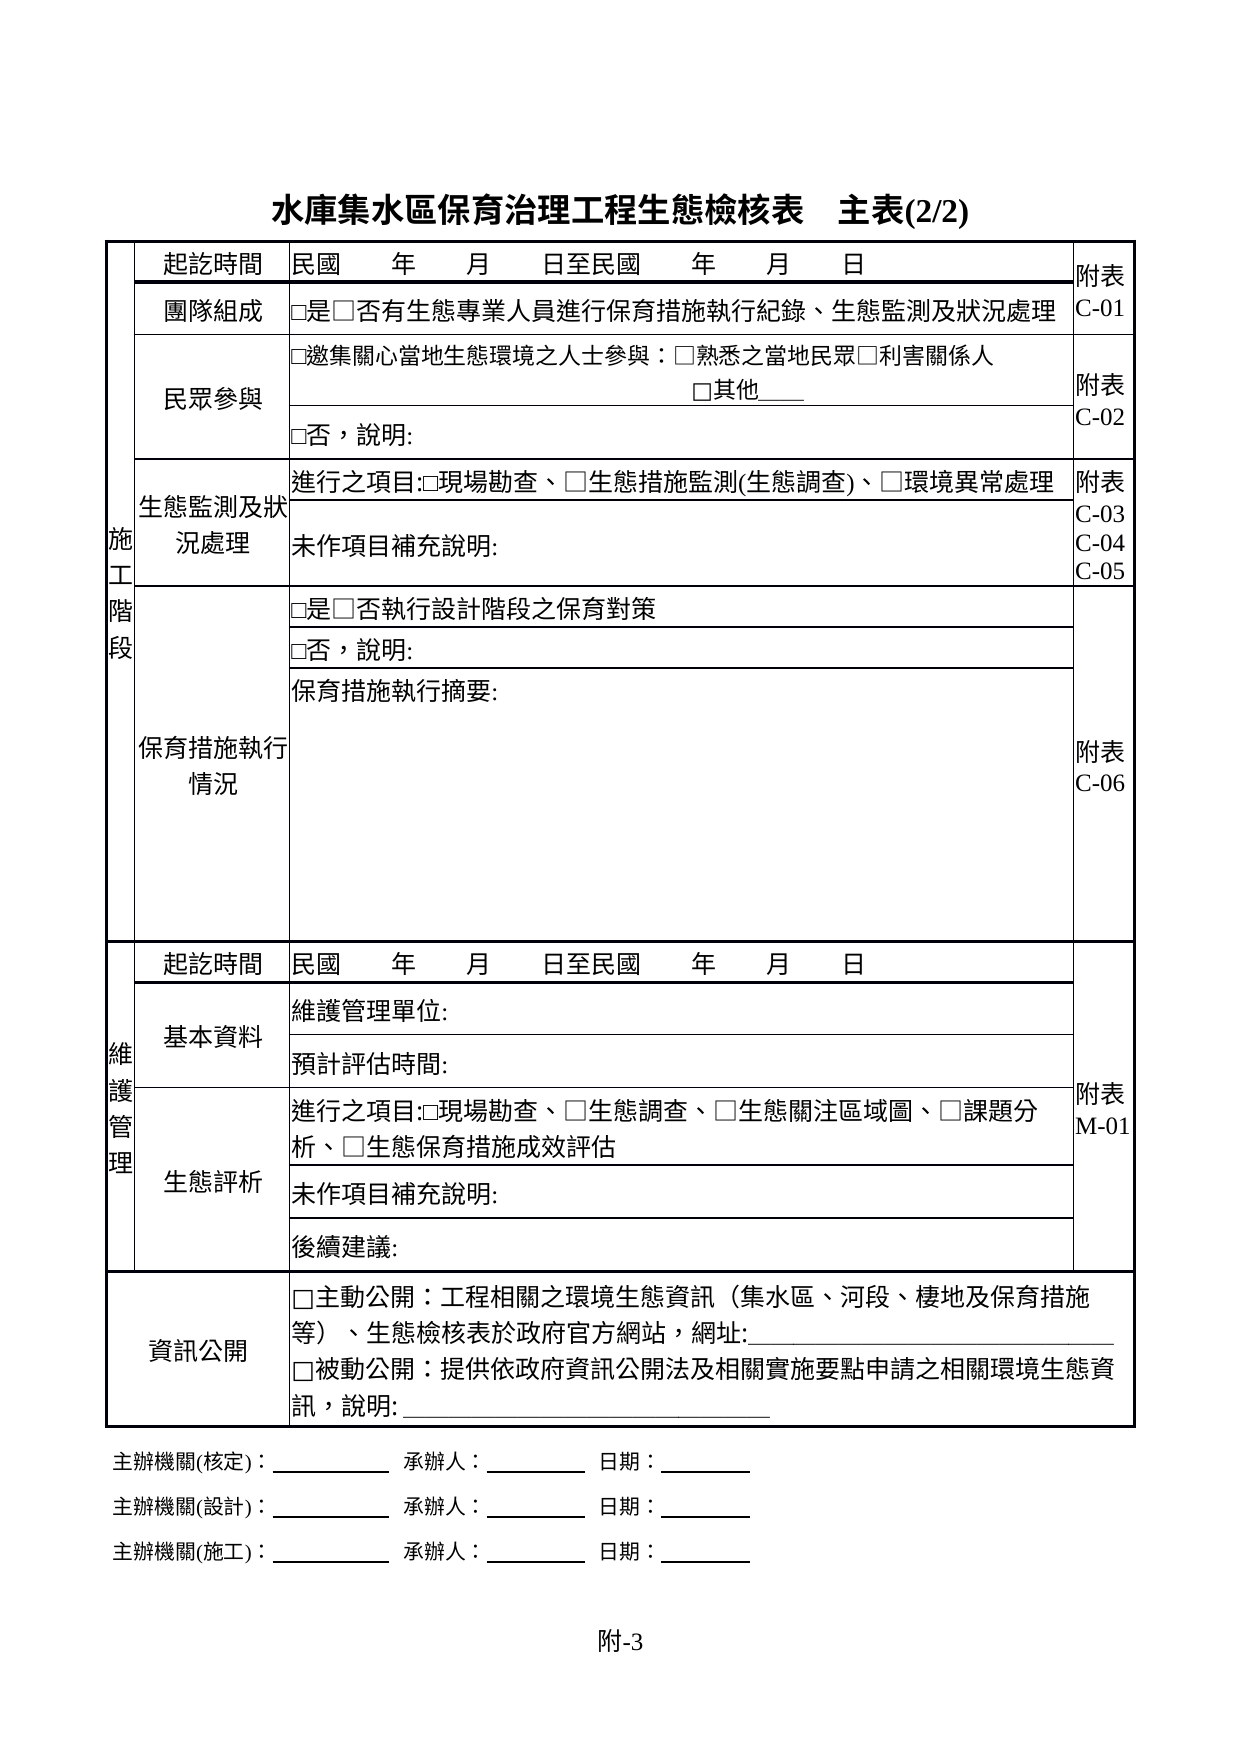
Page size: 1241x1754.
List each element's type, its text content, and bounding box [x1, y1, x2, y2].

title 水庫集水區保育治理工程生態檢核表 主表(2/2) [187, 164, 1053, 239]
table_cell 進行之項目:□現場勘查、□生態調查、□生態關注區域圖、□課題分析、□生態保育措施成效評估 [290, 1088, 1073, 1164]
table_header 施工階段 [108, 243, 134, 939]
table_cell 民眾參與 [135, 335, 289, 458]
table_cell □是□否執行設計階段之保育對策 [290, 587, 1073, 626]
table_cell 生態監測及狀況處理 [135, 460, 289, 585]
table_cell □是□否有生態專業人員進行保育措施執行紀錄、生態監測及狀況處理 [290, 284, 1073, 333]
table_cell 團隊組成 [135, 284, 289, 333]
table_cell 附表 C-06 [1074, 587, 1133, 939]
table_header 民國 年 月 日至民國 年 月 日 [290, 243, 1073, 280]
table_cell 維護管理單位: [290, 984, 1073, 1034]
table_cell 附表 M-01 [1074, 943, 1133, 1270]
table_cell 保育措施執行摘要: [290, 669, 1073, 939]
table_cell 維護管理 [108, 943, 134, 1270]
table_cell 生態評析 [135, 1088, 289, 1270]
table_cell □邀集關心當地生態環境之人士參與：□熟悉之當地民眾□利害關係人 □其他＿＿ [290, 335, 1073, 405]
table_cell 起訖時間 [135, 943, 289, 981]
table_header 起訖時間 [135, 243, 289, 280]
text 主辦機關(核定)： 承辦人： 日期： [112, 1436, 1106, 1473]
table_cell 預計評估時間: [290, 1035, 1073, 1087]
table_cell 未作項目補充說明: [290, 501, 1073, 585]
text 主辦機關(施工)： 承辦人： 日期： [112, 1526, 1106, 1563]
table_cell 附表 C-03 C-04 C-05 [1074, 460, 1133, 585]
table_cell □否，說明: [290, 406, 1073, 458]
table_cell 未作項目補充說明: [290, 1166, 1073, 1217]
table_cell 資訊公開 [108, 1273, 289, 1425]
table_cell 民國 年 月 日至民國 年 月 日 [290, 943, 1073, 981]
table_cell 基本資料 [135, 984, 289, 1087]
table_cell □主動公開：工程相關之環境生態資訊（集水區、河段、棲地及保育措施等）、生態檢核表於政府官方網站，網址:＿＿＿＿＿＿＿＿＿＿＿＿＿＿＿＿ □被動公開：提供依政府資訊公開法及相關實施要點申請之相關環境生態資訊，說明: ＿＿＿＿＿＿＿＿＿＿＿＿＿＿＿＿ [290, 1273, 1133, 1425]
table_cell 後續建議: [290, 1219, 1073, 1270]
text 主辦機關(設計)： 承辦人： 日期： [112, 1481, 1106, 1518]
table_cell □否，說明: [290, 628, 1073, 667]
table_header 附表 C-01 [1074, 243, 1133, 333]
table_cell 保育措施執行情況 [135, 587, 289, 939]
table_cell 進行之項目:□現場勘查、□生態措施監測(生態調查)、□環境異常處理 [290, 460, 1073, 499]
table_cell 附表 C-02 [1074, 335, 1133, 458]
